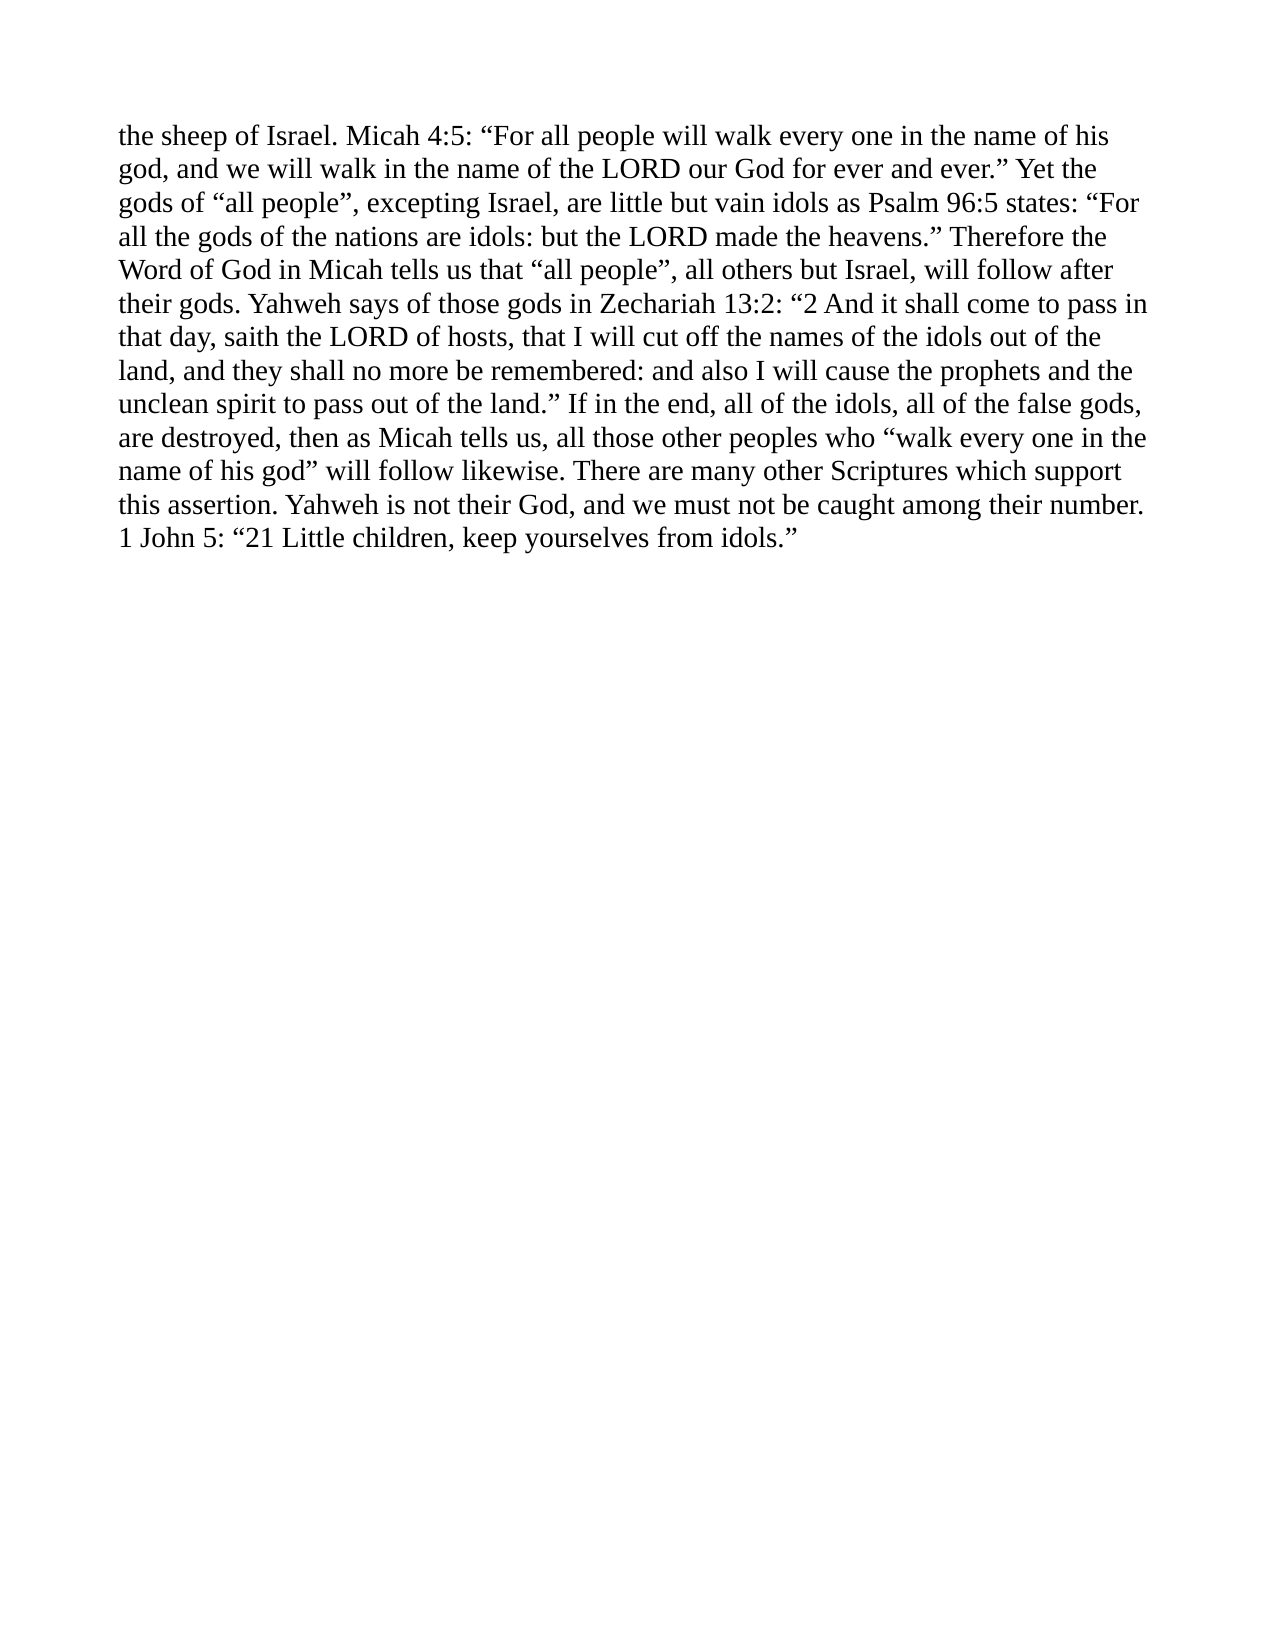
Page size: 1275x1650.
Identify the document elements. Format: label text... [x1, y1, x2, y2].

text the sheep of Israel. Micah 4:5: “For all people will walk every one in the name of his god, and we will walk in the name of the LORD our God for ever and ever.” Yet the gods of “all people”, excepting Israel, are little but vain idols as Psalm 96:5 states: “For all the gods of the nations are idols: but the LORD made the heavens.” Therefore the Word of God in Micah tells us that “all people”, all others but Israel, will follow after their gods. Yahweh says of those gods in Zechariah 13:2: “2 And it shall come to pass in that day, saith the LORD of hosts, that I will cut off the names of the idols out of the land, and they shall no more be remembered: and also I will cause the prophets and the unclean spirit to pass out of the land.” If in the end, all of the idols, all of the false gods, are destroyed, then as Micah tells us, all those other peoples who “walk every one in the name of his god” will follow likewise. There are many other Scriptures which support this assertion. Yahweh is not their God, and we must not be caught among their number. 1 John 5: “21 Little children, keep yourselves from idols.” [118, 118, 1157, 554]
